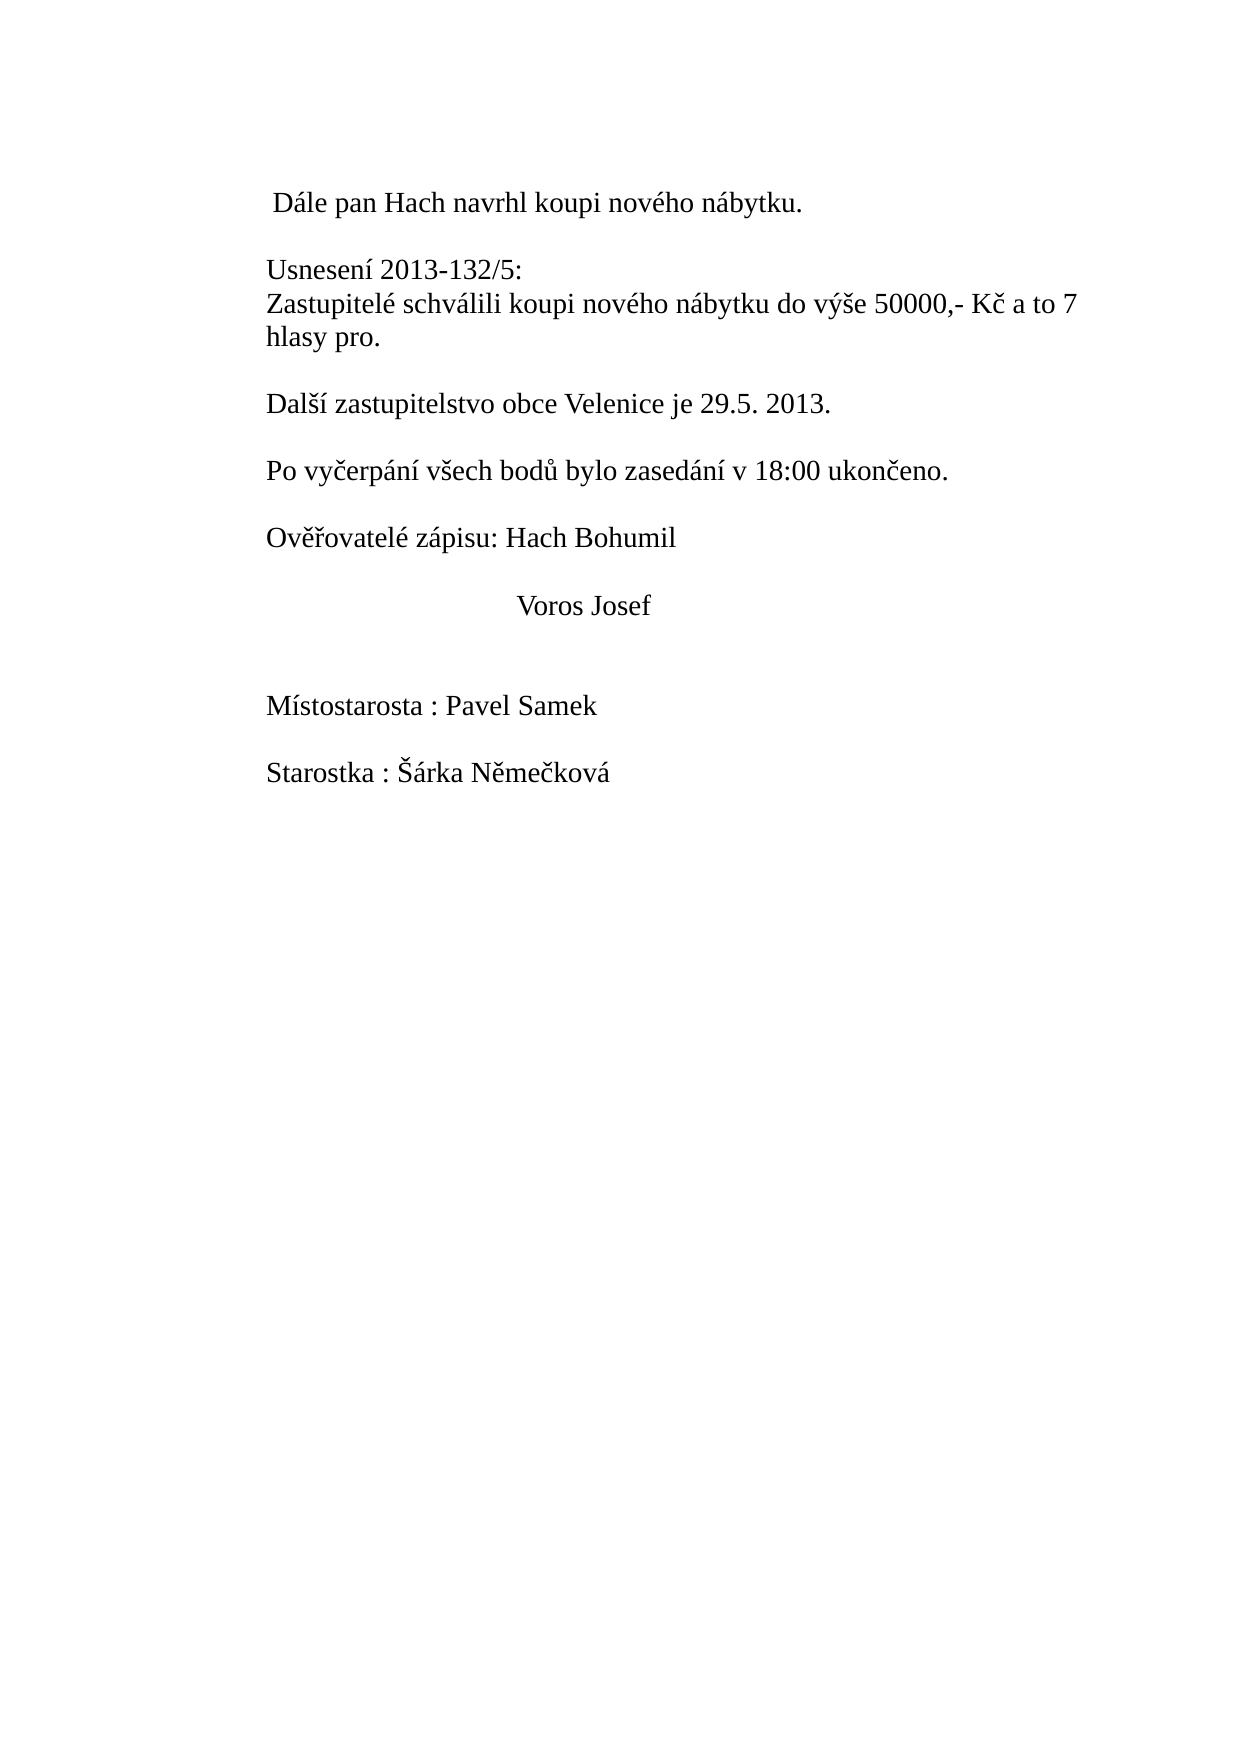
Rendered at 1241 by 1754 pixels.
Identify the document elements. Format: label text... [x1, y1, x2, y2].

text Po vyčerpání všech bodů bylo zasedání v 18:00 ukončeno. [118, 453, 1122, 487]
text Dále pan Hach navrhl koupi nového nábytku. [118, 185, 1122, 219]
text Místostarosta : Pavel Samek [118, 688, 1122, 722]
text Zastupitelé schválili koupi nového nábytku do výše 50000,- Kč a to 7 [118, 286, 1122, 319]
text hlasy pro. [118, 319, 1122, 353]
text Ověřovatelé zápisu: Hach Bohumil [118, 521, 1122, 554]
text Voros Josef [118, 588, 1122, 621]
text Starostka : Šárka Němečková [118, 755, 1122, 789]
text Další zastupitelstvo obce Velenice je 29.5. 2013. [118, 386, 1122, 420]
text Usnesení 2013-132/5: [118, 252, 1122, 286]
